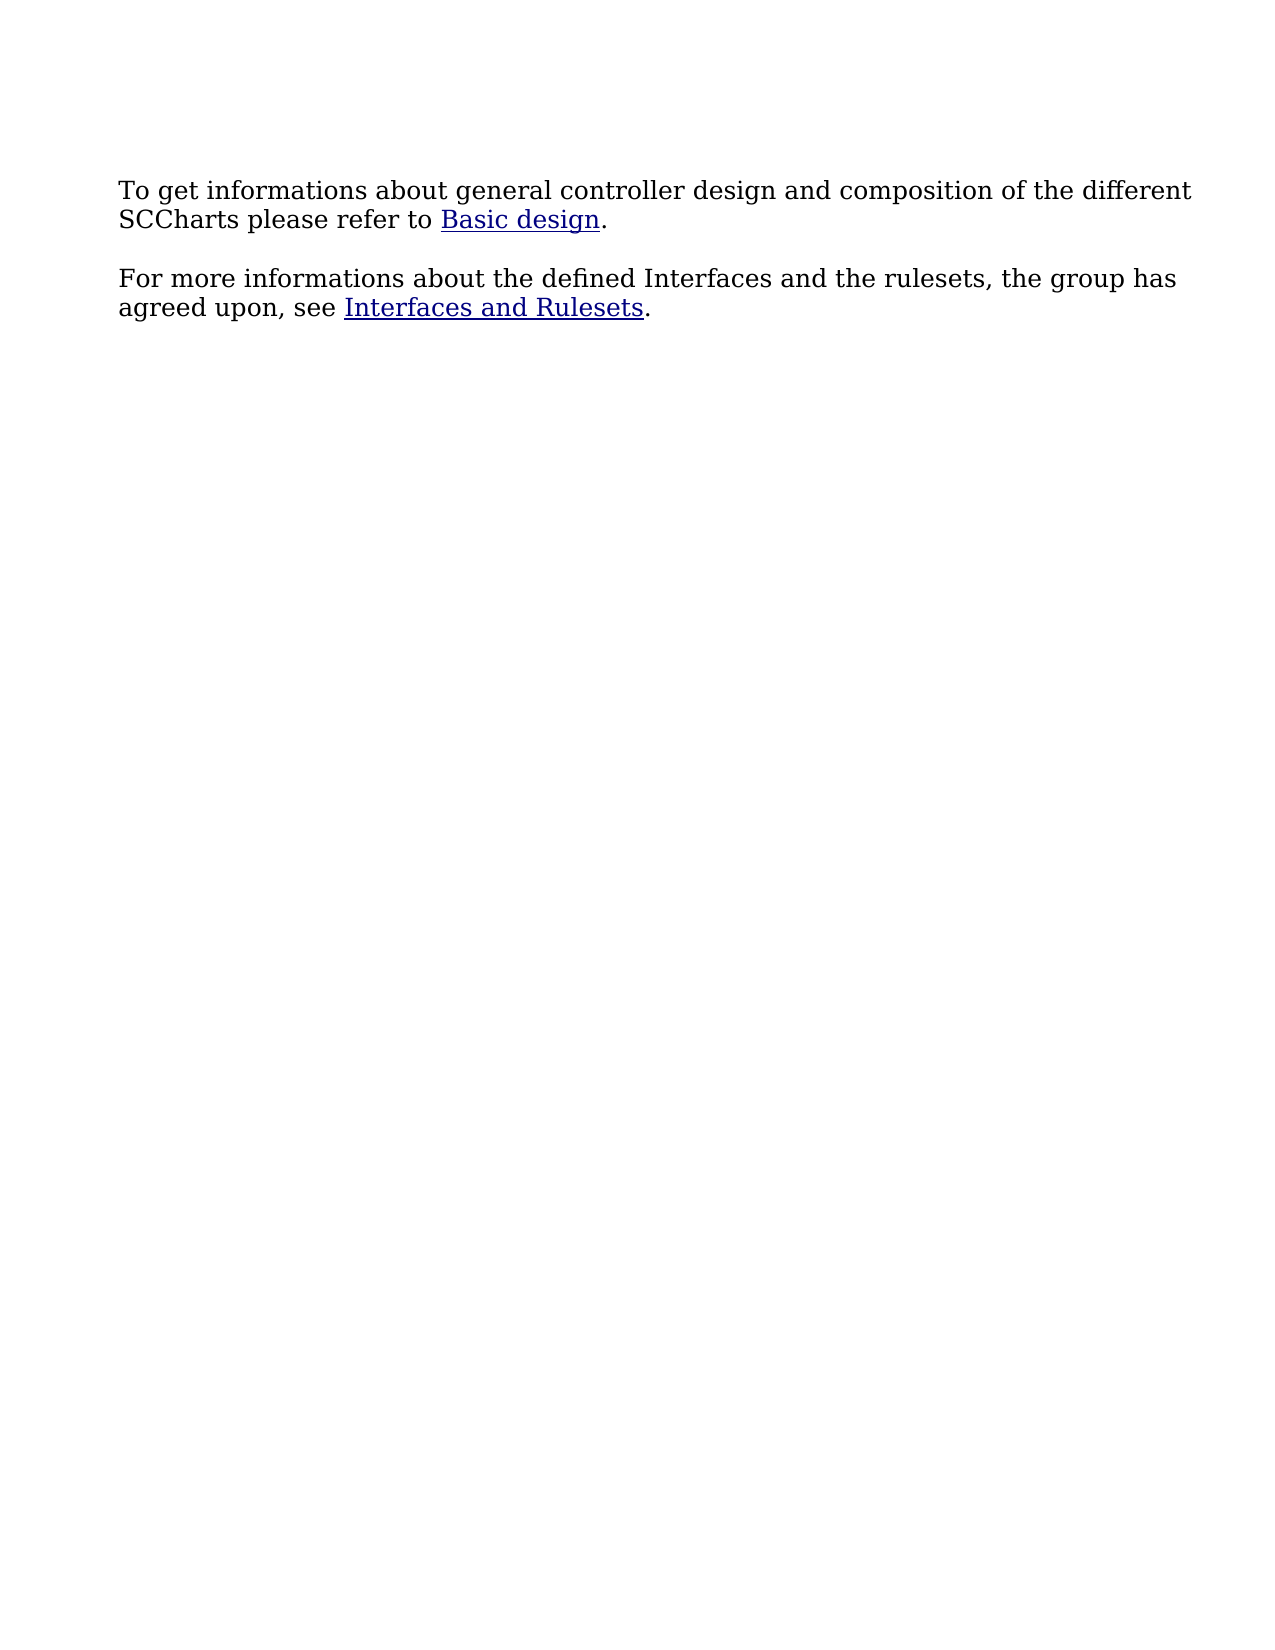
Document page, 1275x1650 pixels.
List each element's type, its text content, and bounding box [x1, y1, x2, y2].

text To get informations about general controller design and composition of the different SCCharts please refer to Basic design. [118, 176, 1216, 235]
text For more informations about the defined Interfaces and the rulesets, the group has agreed upon, see Interfaces and Rulesets. [118, 264, 1216, 322]
